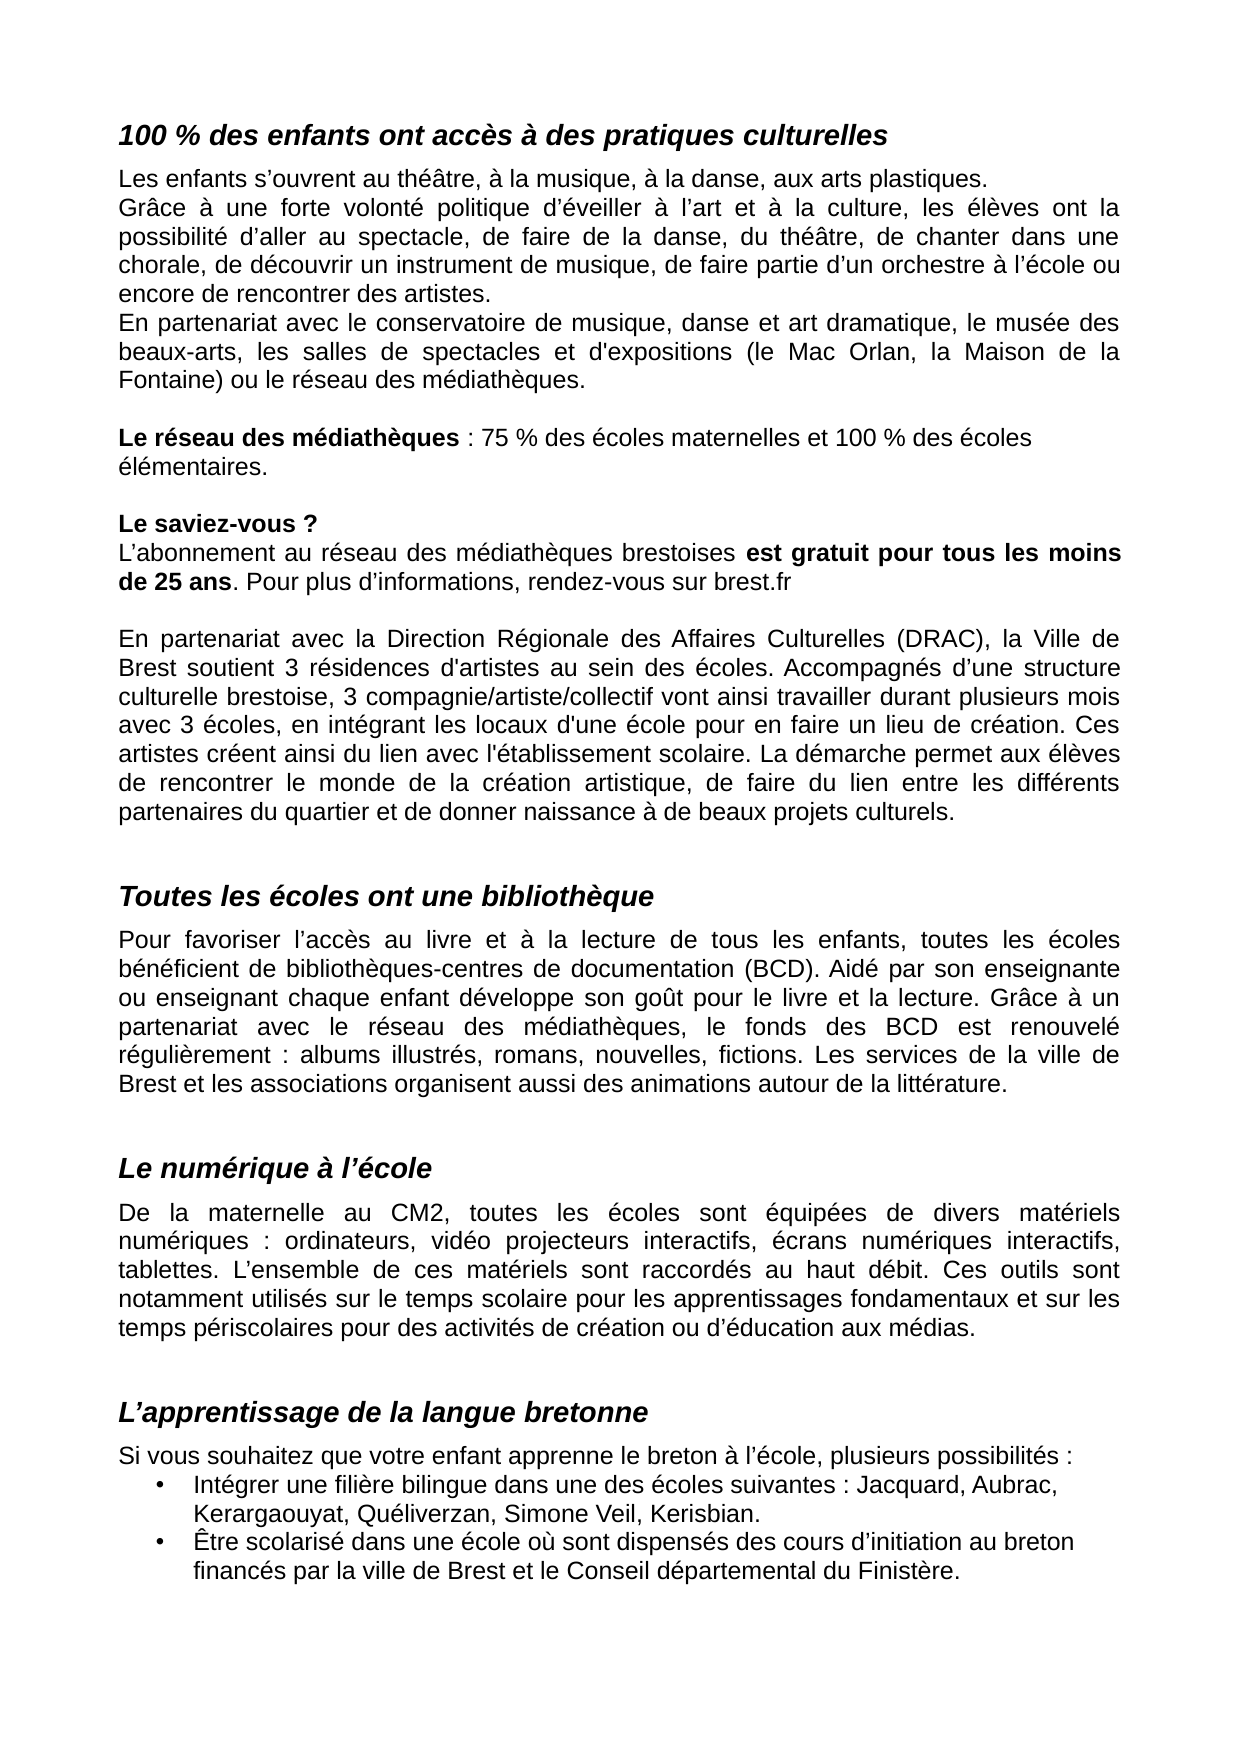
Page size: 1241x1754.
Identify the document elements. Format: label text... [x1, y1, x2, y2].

text De la maternelle au CM2, toutes les écoles sont équipées de divers matériels numériques : ordinateurs, vidéo projecteurs interactifs, écrans numériques interactifs, tablettes. L’ensemble de ces matériels sont raccordés au haut débit. Ces outils sont notamment utilisés sur le temps scolaire pour les apprentissages fondamentaux et sur les temps périscolaires pour des activités de création ou d’éducation aux médias. [118, 1197, 1122, 1341]
text L’abonnement au réseau des médiathèques brestoises est gratuit pour tous les moins de 25 ans. Pour plus d’informations, rendez-vous sur brest.fr [118, 538, 1122, 595]
subtitle L’apprentissage de la langue bretonne [118, 1395, 1122, 1428]
text Grâce à une forte volonté politique d’éveiller à l’art et à la culture, les élèves ont la possibilité d’aller au spectacle, de faire de la danse, du théâtre, de chanter dans une chorale, de découvrir un instrument de musique, de faire partie d’un orchestre à l’école ou encore de rencontrer des artistes. [118, 193, 1122, 308]
text Le saviez-vous ? [118, 509, 1122, 538]
subtitle Le numérique à l’école [118, 1151, 1122, 1185]
text En partenariat avec le conservatoire de musique, danse et art dramatique, le musée des beaux-arts, les salles de spectacles et d'expositions (le Mac Orlan, la Maison de la Fontaine) ou le réseau des médiathèques. [118, 308, 1122, 394]
list Intégrer une filière bilingue dans une des écoles suivantes : Jacquard, Aubrac, Kerargaouyat, Quéliverzan, Simone Veil, Kerisbian. [156, 1470, 1122, 1527]
subtitle Toutes les écoles ont une bibliothèque [118, 879, 1122, 913]
text Les enfants s’ouvrent au théâtre, à la musique, à la danse, aux arts plastiques. [118, 164, 1122, 193]
subtitle 100 % des enfants ont accès à des pratiques culturelles [118, 118, 1122, 152]
text Pour favoriser l’accès au livre et à la lecture de tous les enfants, toutes les écoles bénéficient de bibliothèques-centres de documentation (BCD). Aidé par son enseignante ou enseignant chaque enfant développe son goût pour le livre et la lecture. Grâce à un partenariat avec le réseau des médiathèques, le fonds des BCD est renouvelé régulièrement : albums illustrés, romans, nouvelles, fictions. Les services de la ville de Brest et les associations organisent aussi des animations autour de la littérature. [118, 925, 1122, 1098]
text Si vous souhaitez que votre enfant apprenne le breton à l’école, plusieurs possibilités : [118, 1441, 1122, 1470]
text En partenariat avec la Direction Régionale des Affaires Culturelles (DRAC), la Ville de Brest soutient 3 résidences d'artistes au sein des écoles. Accompagnés d’une structure culturelle brestoise, 3 compagnie/artiste/collectif vont ainsi travailler durant plusieurs mois avec 3 écoles, en intégrant les locaux d'une école pour en faire un lieu de création. Ces artistes créent ainsi du lien avec l'établissement scolaire. La démarche permet aux élèves de rencontrer le monde de la création artistique, de faire du lien entre les différents partenaires du quartier et de donner naissance à de beaux projets culturels. [118, 624, 1122, 825]
text Le réseau des médiathèques : 75 % des écoles maternelles et 100 % des écoles élémentaires. [118, 423, 1122, 480]
list Être scolarisé dans une école où sont dispensés des cours d’initiation au breton financés par la ville de Brest et le Conseil départemental du Finistère. [156, 1527, 1122, 1585]
